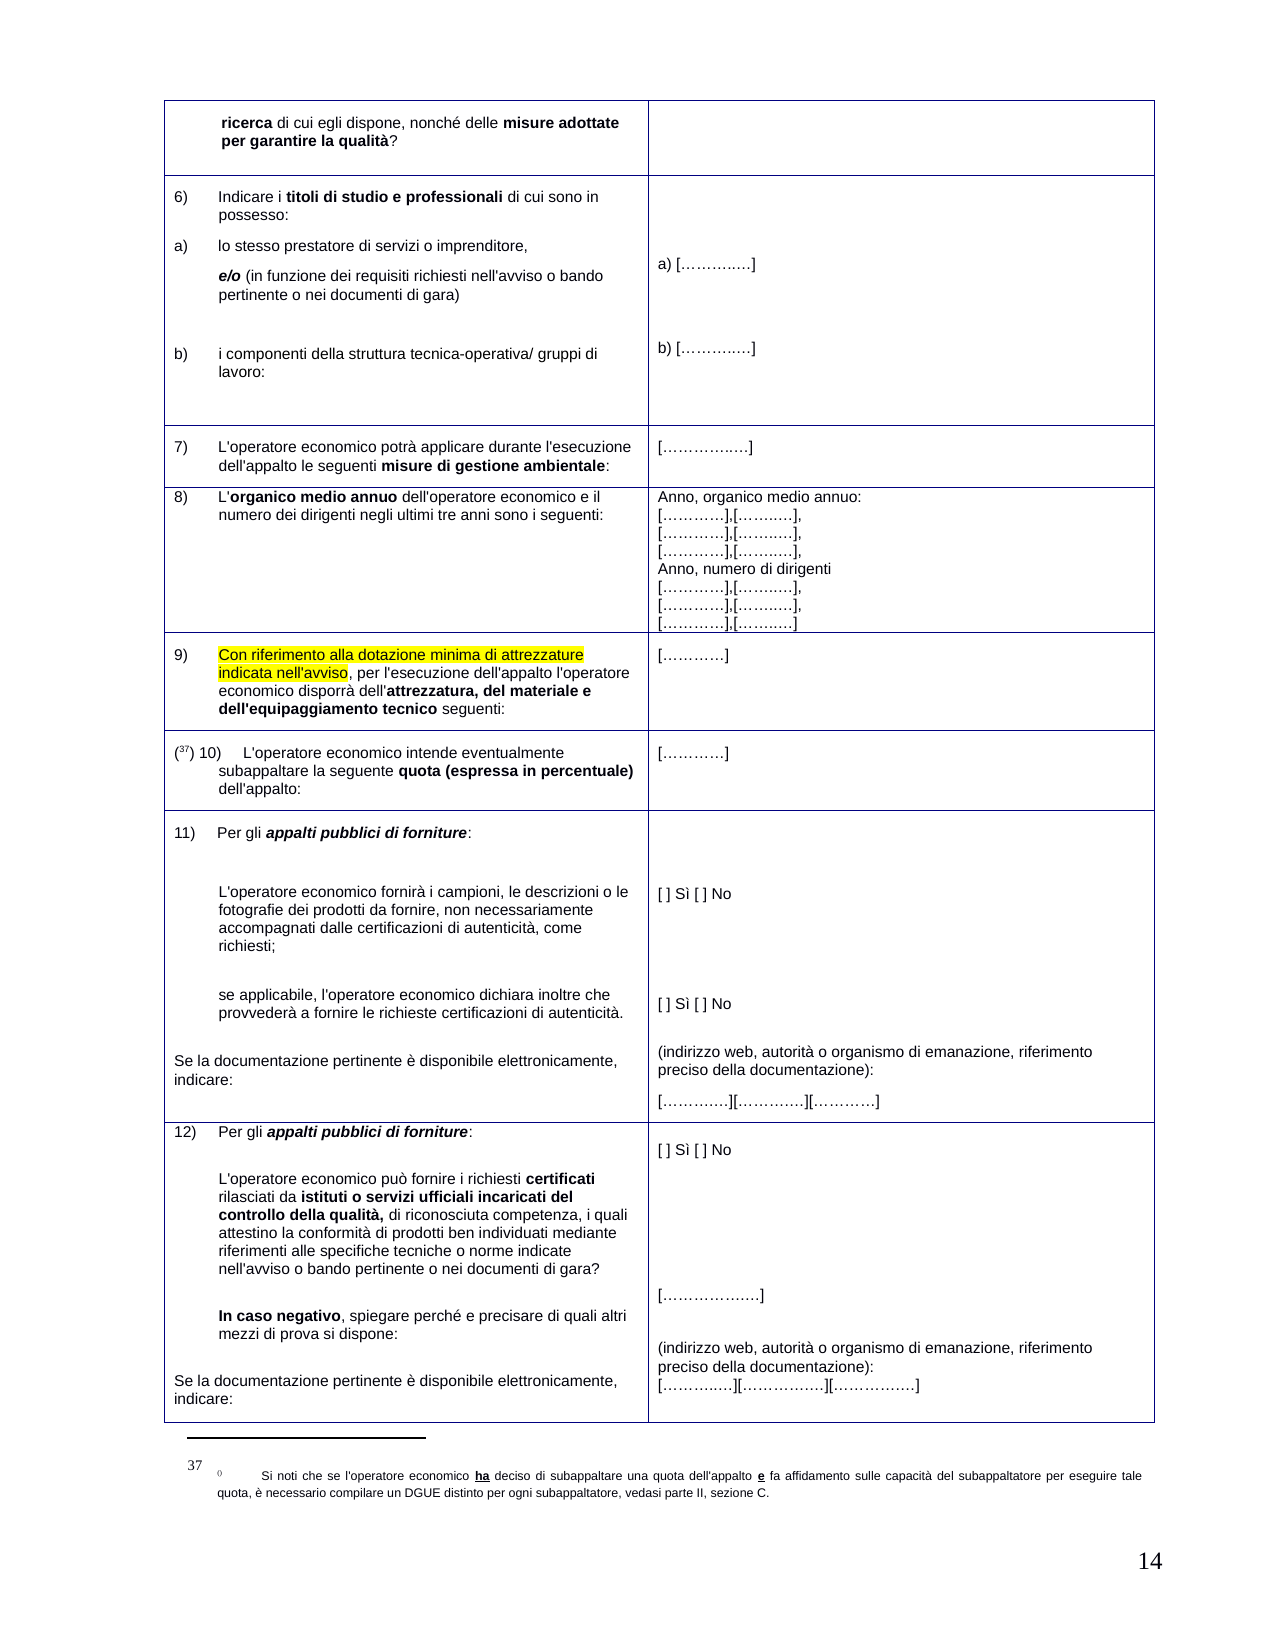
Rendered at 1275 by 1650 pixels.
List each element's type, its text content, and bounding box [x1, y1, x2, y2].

table_cell a) [………..…] b) [………..…] [649, 176, 1154, 425]
table_cell [ ] Sì [ ] No […………….…] (indirizzo web, autorità o organismo di emanazione, riferimento preciso della documentazione): [………..…][………….…][………….…] [649, 1123, 1154, 1422]
table_cell () 10) L'operatore economico intende eventualmente subappaltare la seguente quota (espressa in percentuale) dell'appalto: [165, 731, 648, 810]
table_cell […………] [649, 731, 1154, 810]
table_cell 7) L'operatore economico potrà applicare durante l'esecuzione dell'appalto le seguenti misure di gestione ambientale: [165, 426, 648, 487]
table_cell 12) Per gli appalti pubblici di forniture: L'operatore economico può fornire i richiesti certificati rilasciati da istituti o servizi ufficiali incaricati del controllo della qualità, di riconosciuta competenza, i quali attestino la conformità di prodotti ben individuati mediante riferimenti alle specifiche tecniche o norme indicate nell'avviso o bando pertinente o nei documenti di gara? In caso negativo, spiegare perché e precisare di quali altri mezzi di prova si dispone: Se la documentazione pertinente è disponibile elettronicamente, indicare: [165, 1123, 648, 1422]
table_cell [649, 101, 1154, 174]
table_cell 9) Con riferimento alla dotazione minima di attrezzature indicata nell'avviso, per l'esecuzione dell'appalto l'operatore economico disporrà dell'attrezzatura, del materiale e dell'equipaggiamento tecnico seguenti: [165, 633, 648, 730]
table_cell 11) Per gli appalti pubblici di forniture: L'operatore economico fornirà i campioni, le descrizioni o le fotografie dei prodotti da fornire, non necessariamente accompagnati dalle certificazioni di autenticità, come richiesti; se applicabile, l'operatore economico dichiara inoltre che provvederà a fornire le richieste certificazioni di autenticità. Se la documentazione pertinente è disponibile elettronicamente, indicare: [165, 811, 648, 1122]
table_cell […………] [649, 633, 1154, 730]
table_cell 6) Indicare i titoli di studio e professionali di cui sono in possesso: a) lo stesso prestatore di servizi o imprenditore, e/o (in funzione dei requisiti richiesti nell'avviso o bando pertinente o nei documenti di gara) b) i componenti della struttura tecnica-operativa/ gruppi di lavoro: [165, 176, 648, 425]
table_cell […………..…] [649, 426, 1154, 487]
table_cell 8) L'organico medio annuo dell'operatore economico e il numero dei dirigenti negli ultimi tre anni sono i seguenti: [165, 488, 648, 632]
table_cell ricerca di cui egli dispone, nonché delle misure adottate per garantire la qualità? [165, 101, 648, 174]
table_cell [ ] Sì [ ] No [ ] Sì [ ] No (indirizzo web, autorità o organismo di emanazione, riferimento preciso della documentazione): [……….…][……….…][…………] [649, 811, 1154, 1122]
table_cell Anno, organico medio annuo: […………],[……..…], […………],[……..…], […………],[……..…], Anno, numero di dirigenti […………],[……..…], […………],[……..…], […………],[……..…] [649, 488, 1154, 632]
